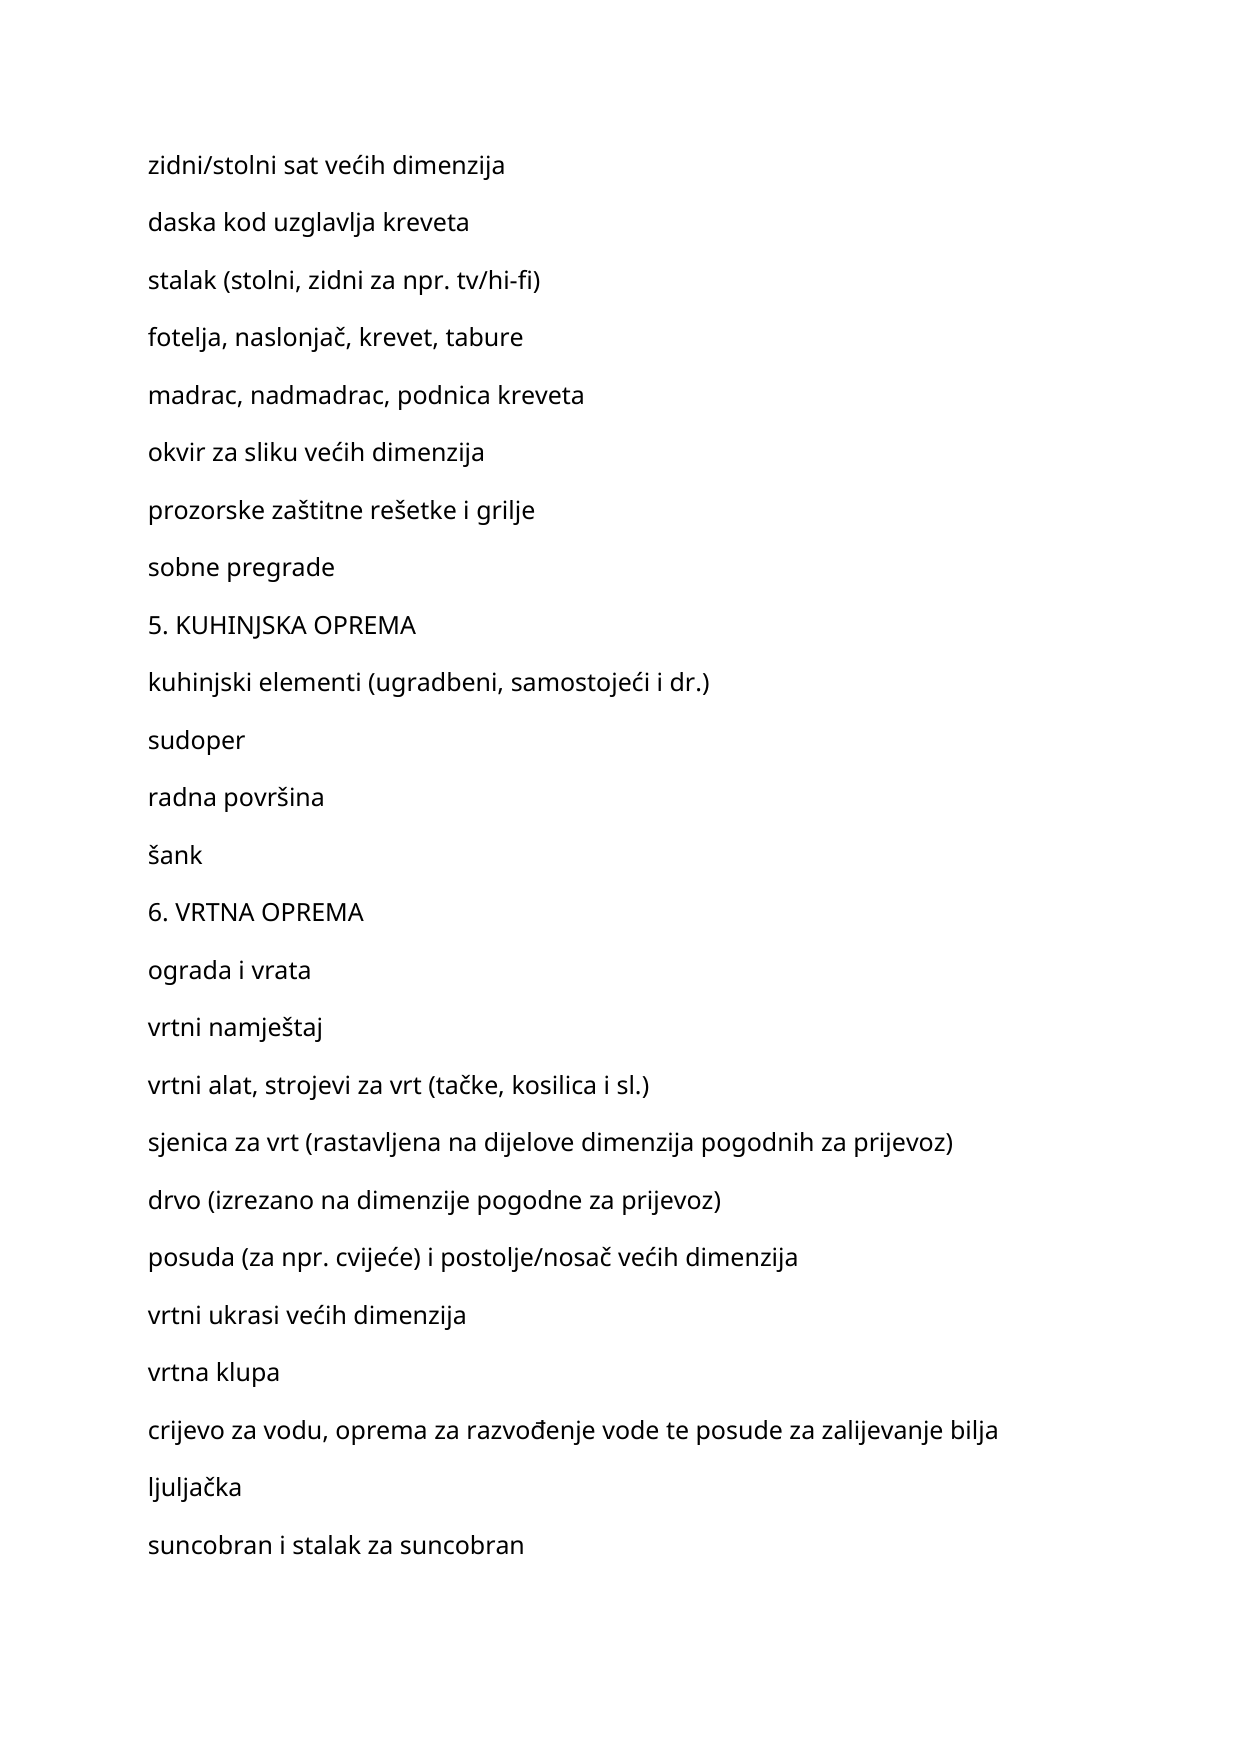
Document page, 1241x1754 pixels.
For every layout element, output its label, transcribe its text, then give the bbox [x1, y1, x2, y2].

text vrtni ukrasi većih dimenzija [148, 1298, 1093, 1332]
text suncobran i stalak za suncobran [148, 1528, 1093, 1562]
text 6. VRTNA OPREMA [148, 895, 1093, 929]
text crijevo za vodu, oprema za razvođenje vode te posude za zalijevanje bilja [148, 1413, 1093, 1447]
text prozorske zaštitne rešetke i grilje [148, 493, 1093, 527]
text vrtni alat, strojevi za vrt (tačke, kosilica i sl.) [148, 1068, 1093, 1102]
text vrtni namještaj [148, 1010, 1093, 1044]
text daska kod uzglavlja kreveta [148, 205, 1093, 239]
text 5. KUHINJSKA OPREMA [148, 608, 1093, 642]
text ograda i vrata [148, 953, 1093, 987]
text fotelja, naslonjač, krevet, tabure [148, 320, 1093, 354]
text madrac, nadmadrac, podnica kreveta [148, 378, 1093, 412]
text vrtna klupa [148, 1355, 1093, 1389]
text drvo (izrezano na dimenzije pogodne za prijevoz) [148, 1183, 1093, 1217]
text šank [148, 838, 1093, 872]
text sudoper [148, 723, 1093, 757]
text stalak (stolni, zidni za npr. tv/hi-fi) [148, 263, 1093, 297]
text posuda (za npr. cvijeće) i postolje/nosač većih dimenzija [148, 1240, 1093, 1274]
text ljuljačka [148, 1470, 1093, 1504]
text okvir za sliku većih dimenzija [148, 435, 1093, 469]
text radna površina [148, 780, 1093, 814]
text zidni/stolni sat većih dimenzija [148, 148, 1093, 182]
text kuhinjski elementi (ugradbeni, samostojeći i dr.) [148, 665, 1093, 699]
text sjenica za vrt (rastavljena na dijelove dimenzija pogodnih za prijevoz) [148, 1125, 1093, 1159]
text sobne pregrade [148, 550, 1093, 584]
